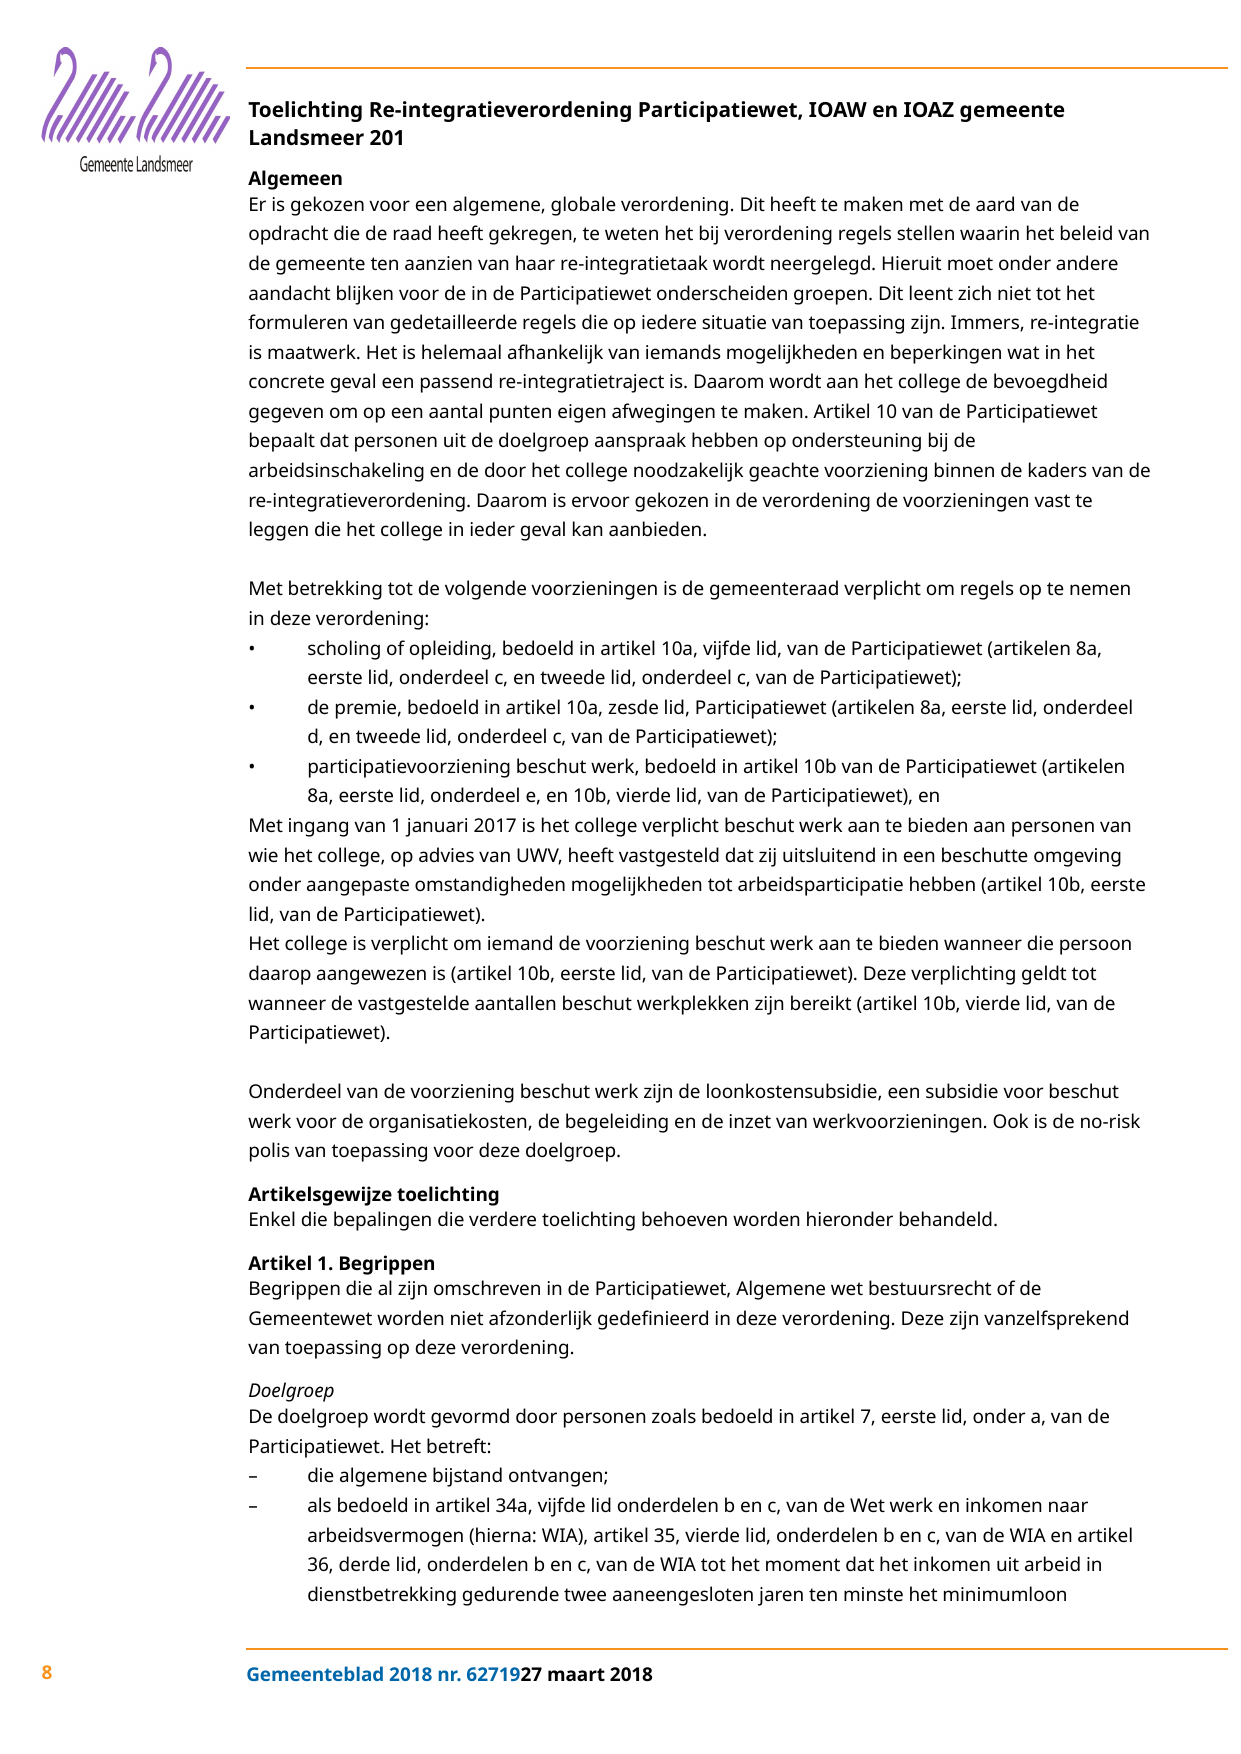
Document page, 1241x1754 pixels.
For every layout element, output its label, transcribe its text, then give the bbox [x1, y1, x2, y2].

list participatievoorziening beschut werk, bedoeld in artikel 10b van de Participatiewet (artikelen 8a, eerste lid, onderdeel e, en 10b, vierde lid, van de Participatiewet), en [248, 753, 1152, 808]
text Doelgroep [248, 1378, 1152, 1403]
text Het college is verplicht om iemand de voorziening beschut werk aan te bieden wanneer die persoon daarop aangewezen is (artikel 10b, eerste lid, van de Participatiewet). Deze verplichting geldt tot wanneer de vastgestelde aantallen beschut werkplekken zijn bereikt (artikel 10b, vierde lid, van de Participatiewet). [248, 931, 1152, 1045]
list scholing of opleiding, bedoeld in artikel 10a, vijfde lid, van de Participatiewet (artikelen 8a, eerste lid, onderdeel c, en tweede lid, onderdeel c, van de Participatiewet); [248, 635, 1152, 690]
text Met betrekking tot de volgende voorzieningen is de gemeenteraad verplicht om regels op te nemen in deze verordening: [248, 576, 1152, 631]
text Algemeen [248, 165, 1152, 191]
text Toelichting Re-integratieverordening Participatiewet, IOAW en IOAZ gemeente Landsmeer 201 [248, 95, 1152, 152]
list als bedoeld in artikel 34a, vijfde lid onderdelen b en c, van de Wet werk en inkomen naar arbeidsvermogen (hierna: WIA), artikel 35, vierde lid, onderdelen b en c, van de WIA en artikel 36, derde lid, onderdelen b en c, van de WIA tot het moment dat het inkomen uit arbeid in dienstbetrekking gedurende twee aaneengesloten jaren ten minste het minimumloon [248, 1492, 1152, 1607]
text Enkel die bepalingen die verdere toelichting behoeven worden hieronder behandeld. [248, 1207, 1152, 1232]
text Er is gekozen voor een algemene, globale verordening. Dit heeft te maken met de aard van de opdracht die de raad heeft gekregen, te weten het bij verordening regels stellen waarin het beleid van de gemeente ten aanzien van haar re-integratietaak wordt neergelegd. Hieruit moet onder andere aandacht blijken voor de in de Participatiewet onderscheiden groepen. Dit leent zich niet tot het formuleren van gedetailleerde regels die op iedere situatie van toepassing zijn. Immers, re-integratie is maatwerk. Het is helemaal afhankelijk van iemands mogelijkheden en beperkingen wat in het concrete geval een passend re-integratietraject is. Daarom wordt aan het college de bevoegdheid gegeven om op een aantal punten eigen afwegingen te maken. Artikel 10 van de Participatiewet bepaalt dat personen uit de doelgroep aanspraak hebben op ondersteuning bij de arbeidsinschakeling en de door het college noodzakelijk geachte voorziening binnen de kaders van de re-integratieverordening. Daarom is ervoor gekozen in de verordening de voorzieningen vast te leggen die het college in ieder geval kan aanbieden. [248, 191, 1152, 542]
text Begrippen die al zijn omschreven in de Participatiewet, Algemene wet bestuursrecht of de Gemeentewet worden niet afzonderlijk gedefinieerd in deze verordening. Deze zijn vanzelfsprekend van toepassing op deze verordening. [248, 1275, 1152, 1360]
text Artikel 1. Begrippen [248, 1250, 1152, 1275]
list de premie, bedoeld in artikel 10a, zesde lid, Participatiewet (artikelen 8a, eerste lid, onderdeel d, en tweede lid, onderdeel c, van de Participatiewet); [248, 694, 1152, 749]
text Onderdeel van de voorziening beschut werk zijn de loonkostensubsidie, een subsidie voor beschut werk voor de organisatiekosten, de begeleiding en de inzet van werkvoorzieningen. Ook is de no-risk polis van toepassing voor deze doelgroep. [248, 1078, 1152, 1163]
text De doelgroep wordt gevormd door personen zoals bedoeld in artikel 7, eerste lid, onder a, van de Participatiewet. Het betreft: [248, 1403, 1152, 1459]
picture [41, 47, 231, 172]
text Artikelsgewijze toelichting [248, 1181, 1152, 1207]
text Met ingang van 1 januari 2017 is het college verplicht beschut werk aan te bieden aan personen van wie het college, op advies van UWV, heeft vastgesteld dat zij uitsluitend in een beschutte omgeving onder aangepaste omstandigheden mogelijkheden tot arbeidsparticipatie hebben (artikel 10b, eerste lid, van de Participatiewet). [248, 812, 1152, 927]
list die algemene bijstand ontvangen; [248, 1463, 1152, 1488]
